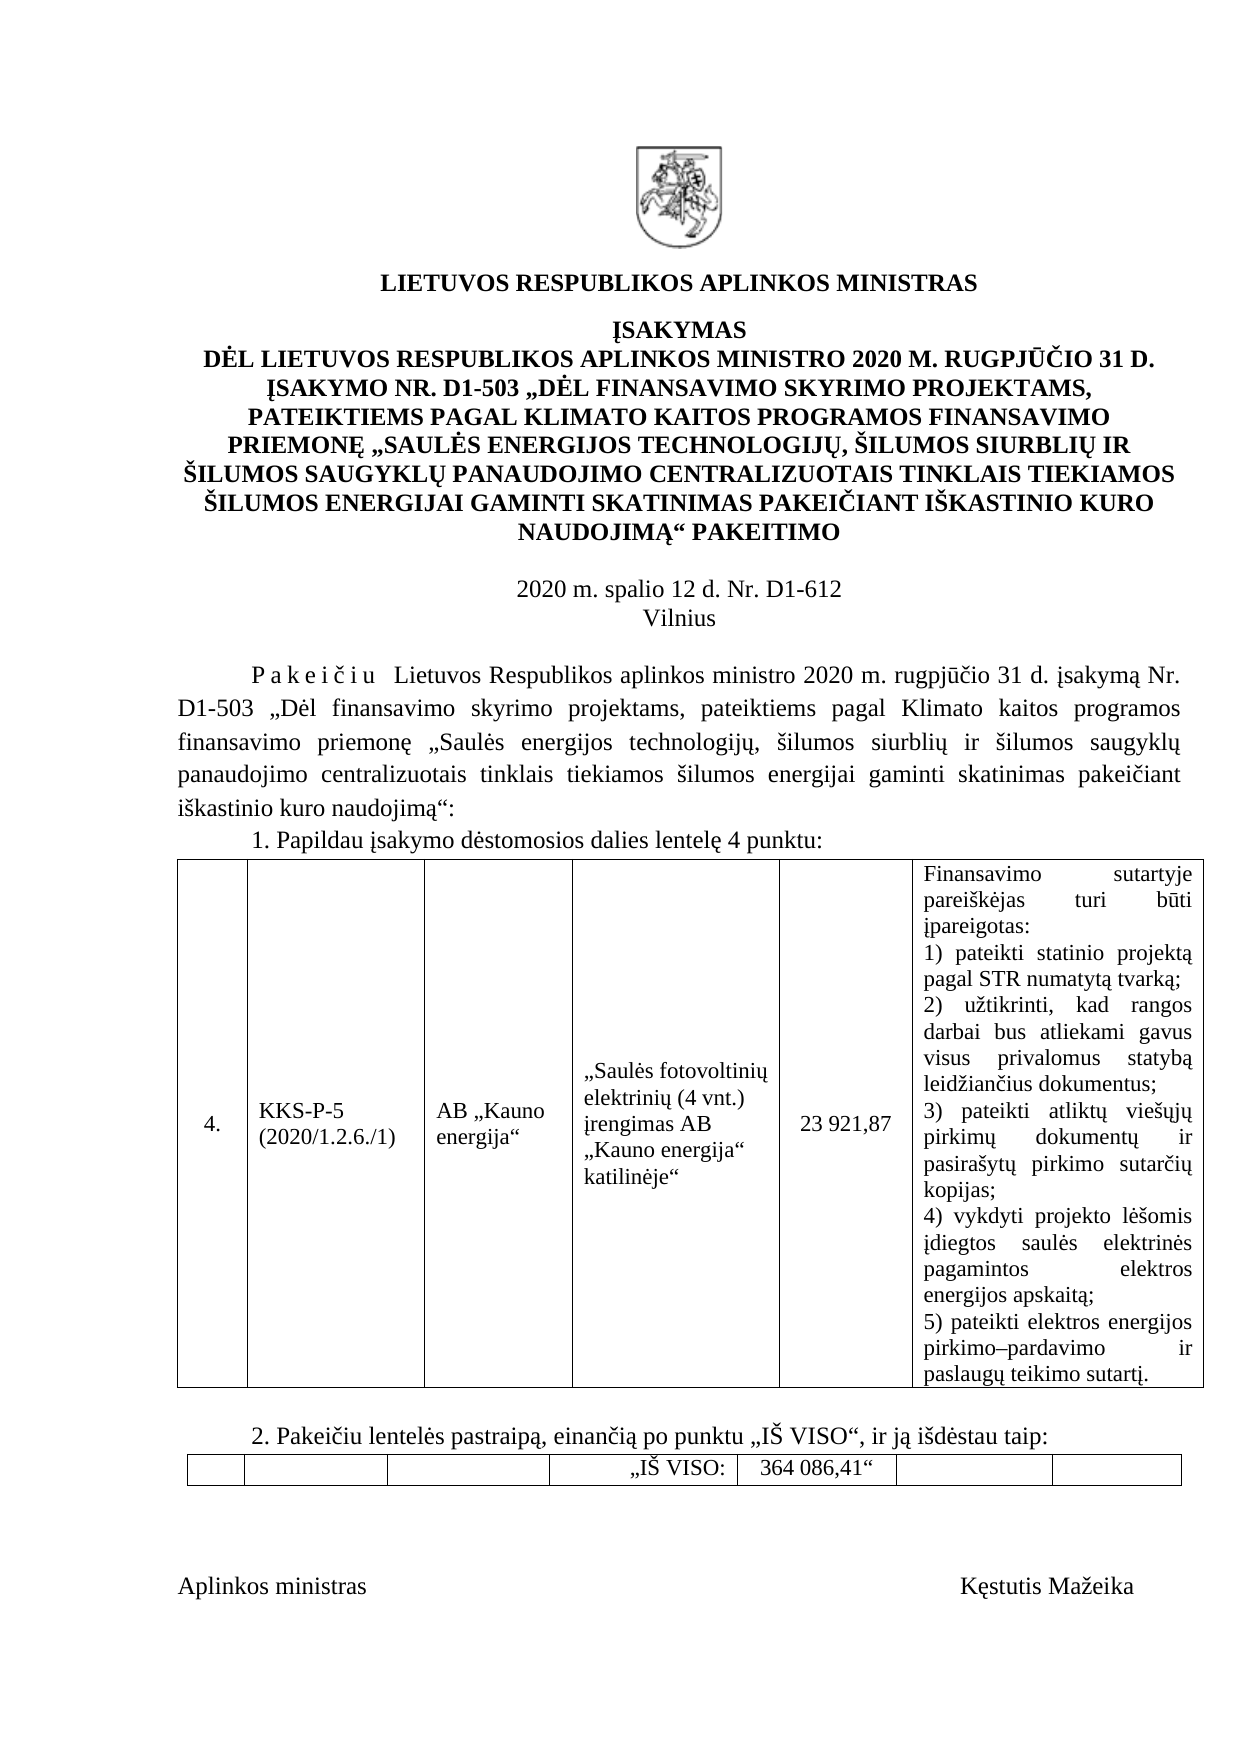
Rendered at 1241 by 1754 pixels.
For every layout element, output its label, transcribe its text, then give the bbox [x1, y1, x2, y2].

text Aplinkos ministras Kęstutis Mažeika [177, 1571, 1181, 1600]
table_header Finansavimo sutartyje pareiškėjas turi būti įpareigotas: 1) pateikti statinio projektą pagal STR numatytą tvarką; 2) užtikrinti, kad rangos darbai bus atliekami gavus visus privalomus statybą leidžiančius dokumentus; 3) pateikti atliktų viešųjų pirkimų dokumentų ir pasirašytų pirkimo sutarčių kopijas; 4) vykdyti projekto lėšomis įdiegtos saulės elektrinės pagamintos elektros energijos apskaitą; 5) pateikti elektros energijos pirkimo–pardavimo ir paslaugų teikimo sutartį. [913, 860, 1203, 1387]
table_header 23 921,87 [780, 860, 912, 1387]
table_header 364 086,41“ [738, 1455, 896, 1484]
text 2. Pakeičiu lentelės pastraipą, einančią po punktu „IŠ VISO“, ir ją išdėstau taip: [177, 1421, 1181, 1449]
text DĖL LIETUVOS RESPUBLIKOS APLINKOS MINISTRO 2020 M. RUGPJŪČIO 31 D. ĮSAKYMO NR. D1-503 „DĖL FINANSAVIMO SKYRIMO PROJEKTAMS, PATEIKTIEMS PAGAL KLIMATO KAITOS PROGRAMOS FINANSAVIMO PRIEMONĘ „SAULĖS ENERGIJOS TECHNOLOGIJŲ, ŠILUMOS SIURBLIŲ IR ŠILUMOS SAUGYKLŲ PANAUDOJIMO CENTRALIZUOTAIS TINKLAIS TIEKIAMOS ŠILUMOS ENERGIJAI GAMINTI SKATINIMAS PAKEIČIANT IŠKASTINIO KURO NAUDOJIMĄ“ PAKEITIMO [177, 344, 1181, 546]
text Pakeičiu Lietuvos Respublikos aplinkos ministro 2020 m. rugpjūčio 31 d. įsakymą Nr. D1-503 „Dėl finansavimo skyrimo projektams, pateiktiems pagal Klimato kaitos programos finansavimo priemonę „Saulės energijos technologijų, šilumos siurblių ir šilumos saugyklų panaudojimo centralizuotais tinklais tiekiamos šilumos energijai gaminti skatinimas pakeičiant iškastinio kuro naudojimą“: [177, 661, 1181, 821]
table_header „IŠ VISO: [550, 1455, 737, 1484]
table_header [188, 1455, 244, 1484]
table_header 4. [178, 860, 247, 1387]
text LIETUVOS RESPUBLIKOS APLINKOS MINISTRAS [177, 268, 1181, 296]
text ĮSAKYMAS [177, 316, 1181, 344]
table_header [897, 1455, 1052, 1484]
table_header [1053, 1455, 1181, 1484]
text 2020 m. spalio 12 d. Nr. D1-612 [177, 574, 1181, 603]
table_header [245, 1455, 387, 1484]
table_header [388, 1455, 549, 1484]
table_header „Saulės fotovoltinių elektrinių (4 vnt.) įrengimas AB „Kauno energija“ katilinėje“ [573, 860, 779, 1387]
text Vilnius [177, 603, 1181, 632]
table_header AB „Kauno energija“ [425, 860, 572, 1387]
text 1. Papildau įsakymo dėstomosios dalies lentelę 4 punktu: [177, 826, 1181, 854]
table_header KKS-P-5 (2020/1.2.6./1) [248, 860, 424, 1387]
